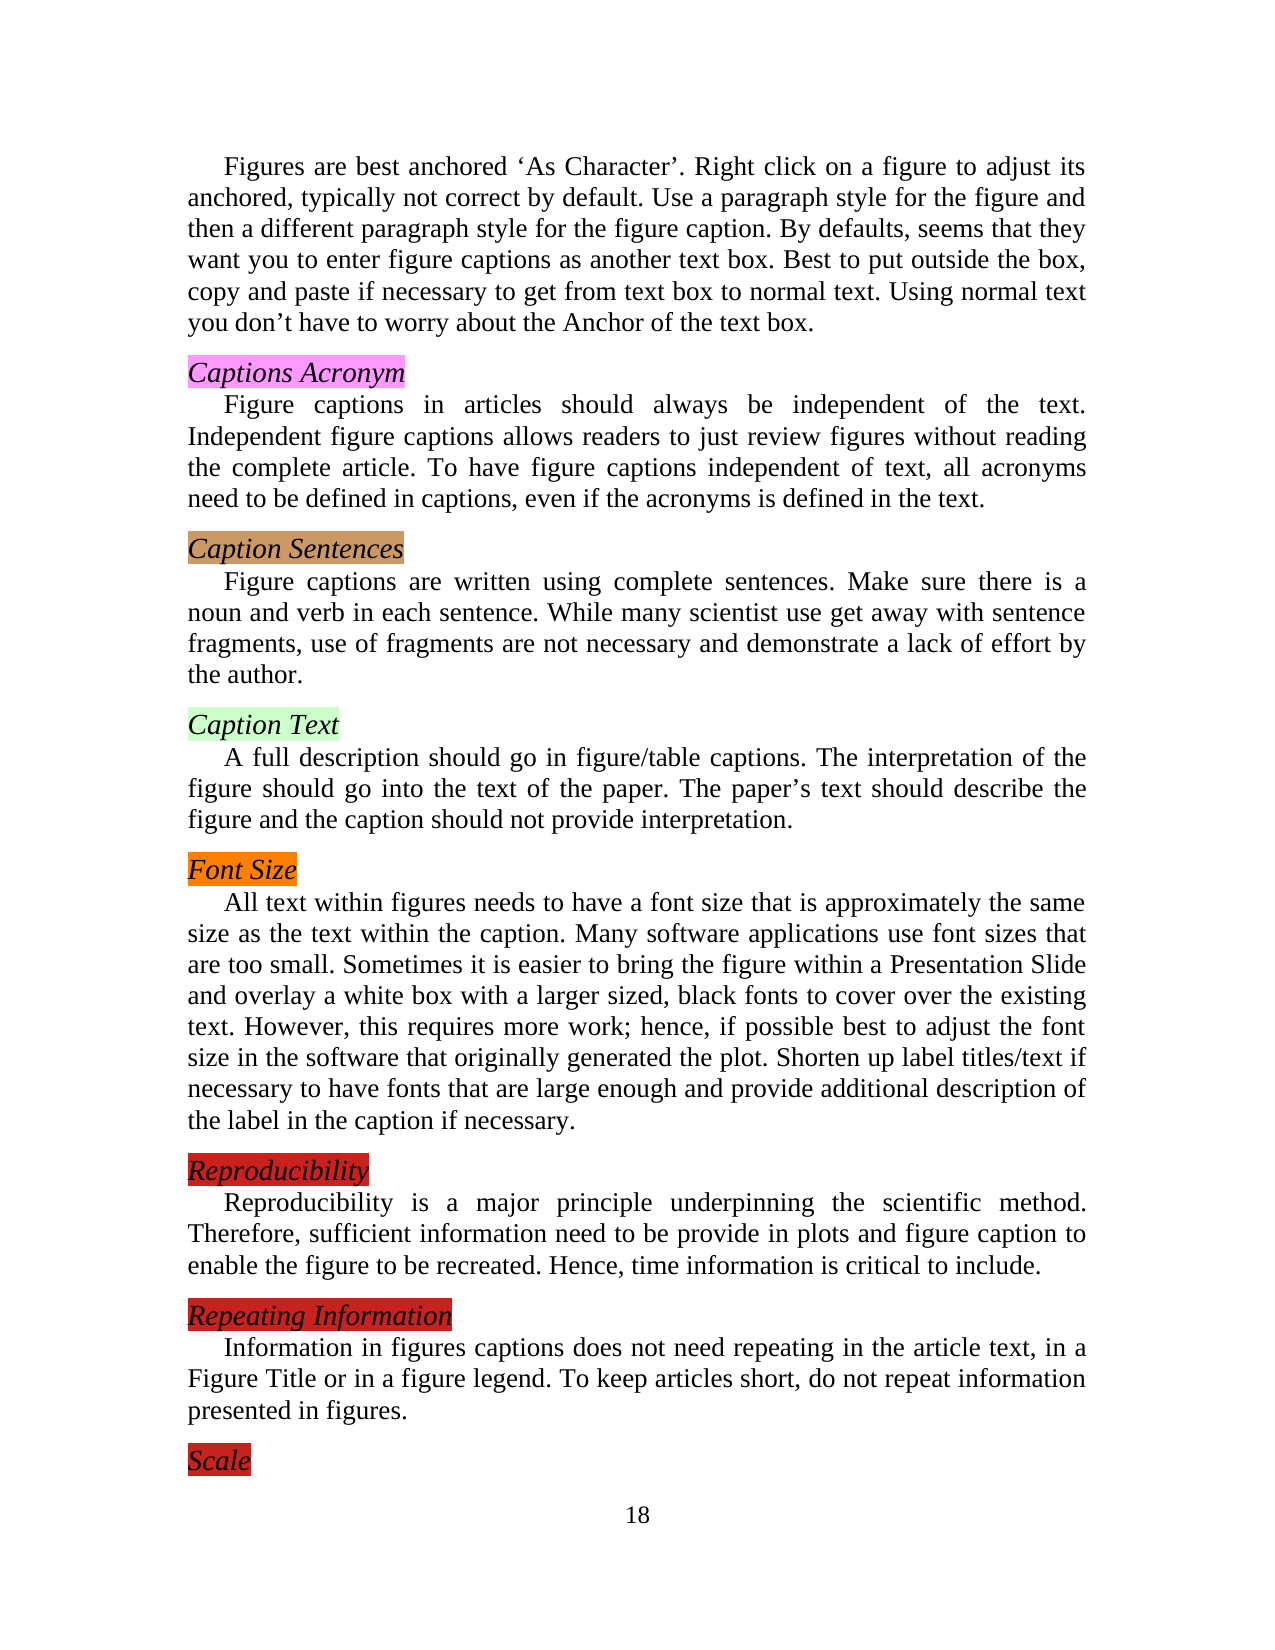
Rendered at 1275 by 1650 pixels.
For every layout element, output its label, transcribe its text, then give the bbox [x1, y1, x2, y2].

subtitle Scale [187, 1443, 1087, 1476]
subtitle Reproducibility [187, 1153, 1087, 1186]
text Figure captions are written using complete sentences. Make sure there is a noun and verb in each sentence. While many scientist use get away with sentence fragments, use of fragments are not necessary and demonstrate a lack of effort by the author. [187, 564, 1087, 689]
text A full description should go in figure/table captions. The interpretation of the figure should go into the text of the paper. The paper’s text should describe the figure and the caption should not provide interpretation. [187, 741, 1087, 834]
text Figures are best anchored ‘As Character’. Right click on a figure to adjust its anchored, typically not correct by default. Use a paragraph style for the figure and then a different paragraph style for the figure caption. By defaults, seems that they want you to enter figure captions as another text box. Best to put outside the box, copy and paste if necessary to get from text box to normal text. Using normal text you don’t have to worry about the Anchor of the text box. [187, 150, 1087, 337]
text Information in figures captions does not need repeating in the article text, in a Figure Title or in a figure legend. To keep articles short, do not repeat information presented in figures. [187, 1331, 1087, 1425]
text All text within figures needs to have a font size that is approximately the same size as the text within the caption. Many software applications use font sizes that are too small. Sometimes it is easier to bring the figure within a Presentation Slide and overlay a white box with a larger sized, black fonts to cover over the existing text. However, this requires more work; hence, if possible best to adjust the font size in the software that originally generated the plot. Shorten up label titles/text if necessary to have fonts that are large enough and provide additional description of the label in the caption if necessary. [187, 886, 1087, 1135]
subtitle Caption Text [339, 707, 1087, 741]
text Reproducibility is a major principle underpinning the scientific method. Therefore, sufficient information need to be provide in plots and figure caption to enable the figure to be recreated. Hence, time information is critical to include. [187, 1186, 1087, 1280]
subtitle Captions Acronym [405, 355, 1087, 388]
subtitle Font Size [187, 852, 1087, 886]
subtitle Caption Sentences [404, 531, 1087, 564]
subtitle Repeating Information [187, 1298, 1087, 1331]
text Figure captions in articles should always be independent of the text. Independent figure captions allows readers to just review figures without reading the complete article. To have figure captions independent of text, all acronyms need to be defined in captions, even if the acronyms is defined in the text. [187, 388, 1087, 513]
